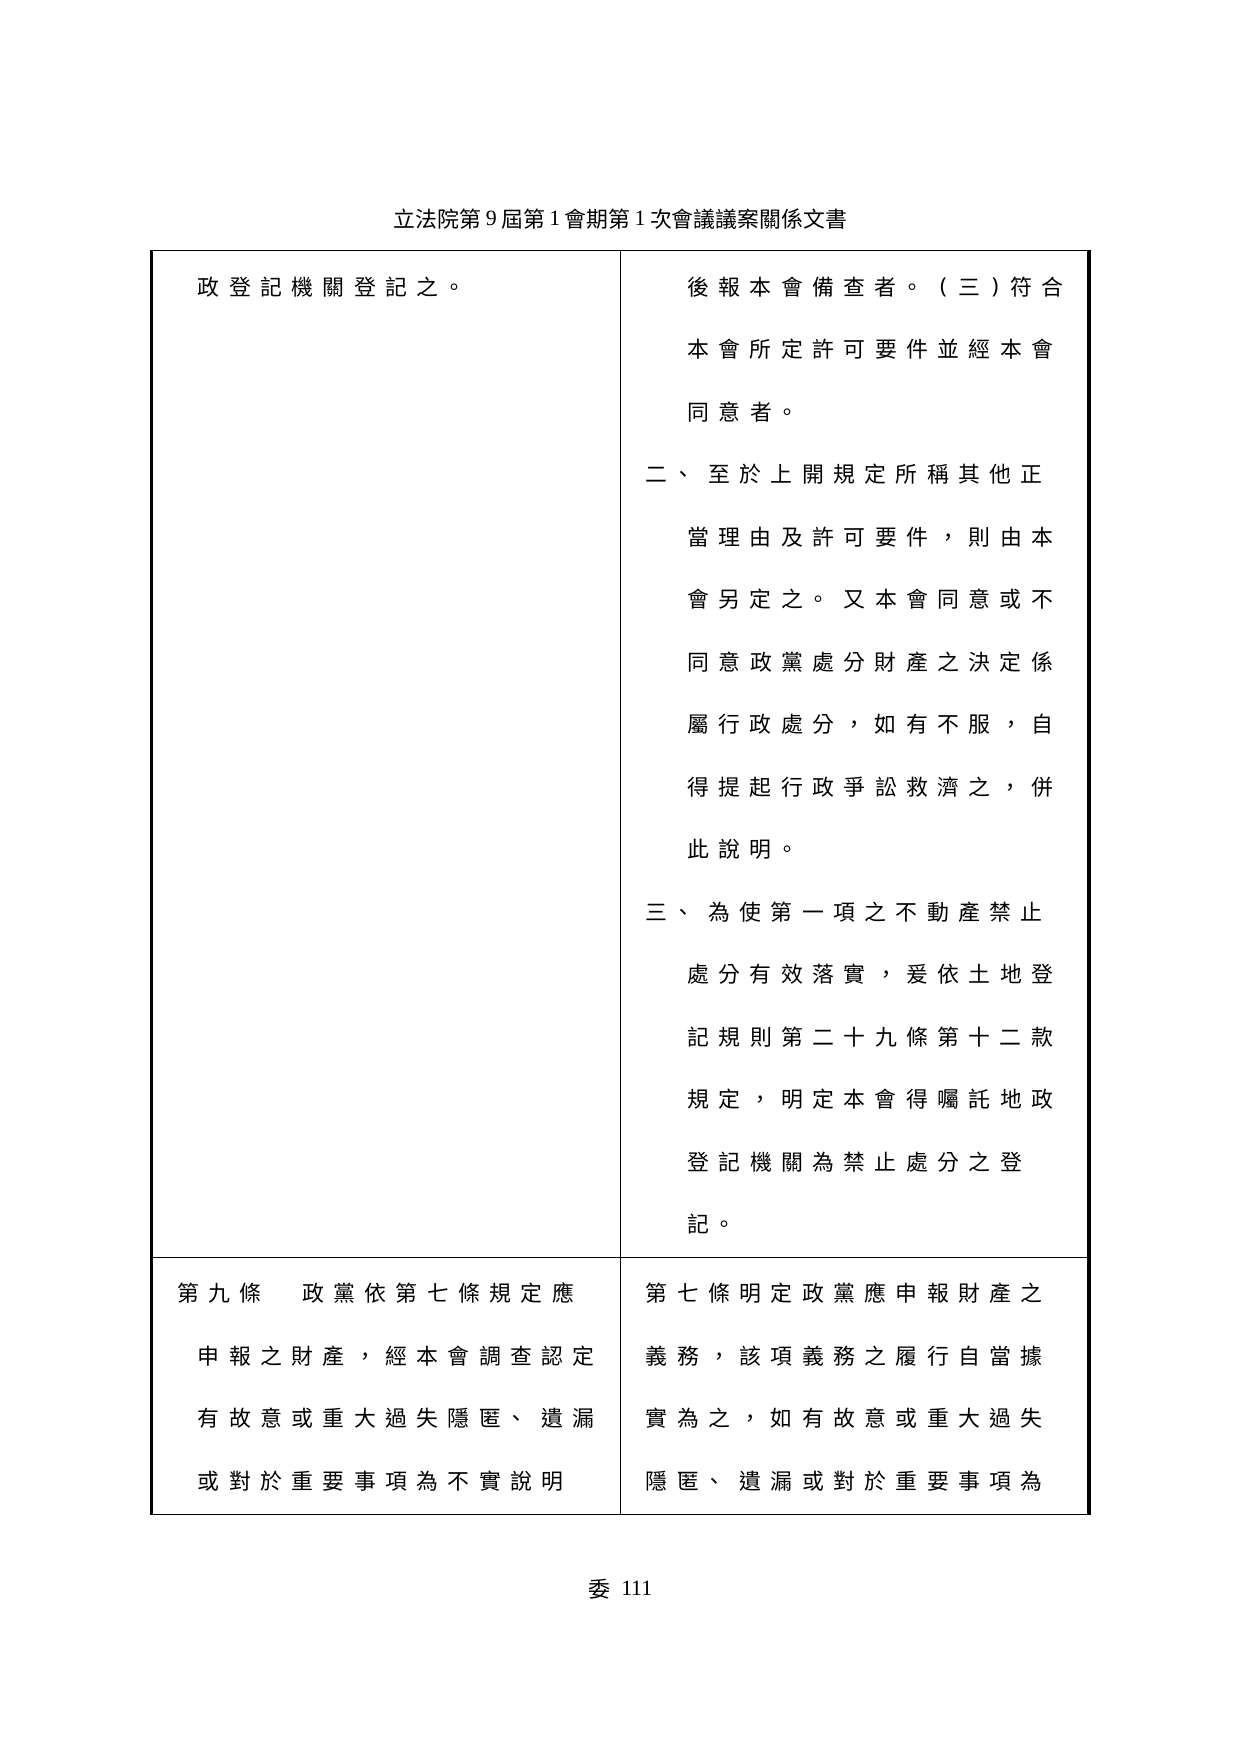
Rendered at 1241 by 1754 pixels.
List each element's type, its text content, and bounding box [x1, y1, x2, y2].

table_cell 第九條 政黨依第七條規定應申報之財產，經本會調查認定有故意或重大過失隱匿、遺漏或對於重要事項為不實說明 [153, 1258, 620, 1514]
table_cell 後報本會備查者。(三)符合本會所定許可要件並經本會同意者。 二、至於上開規定所稱其他正當理由及許可要件，則由本會另定之。又本會同意或不同意政黨處分財產之決定係屬行政處分，如有不服，自得提起行政爭訟救濟之，併此說明。 三、為使第一項之不動產禁止處分有效落實，爰依土地登記規則第二十九條第十二款規定，明定本會得囑託地政登記機關為禁止處分之登記。 [621, 251, 1087, 1257]
table_cell 第七條明定政黨應申報財產之義務，該項義務之履行自當據實為之，如有故意或重大過失隱匿、遺漏或對於重要事項為 [621, 1258, 1087, 1514]
table_cell 政登記機關登記之。 [153, 251, 620, 1257]
